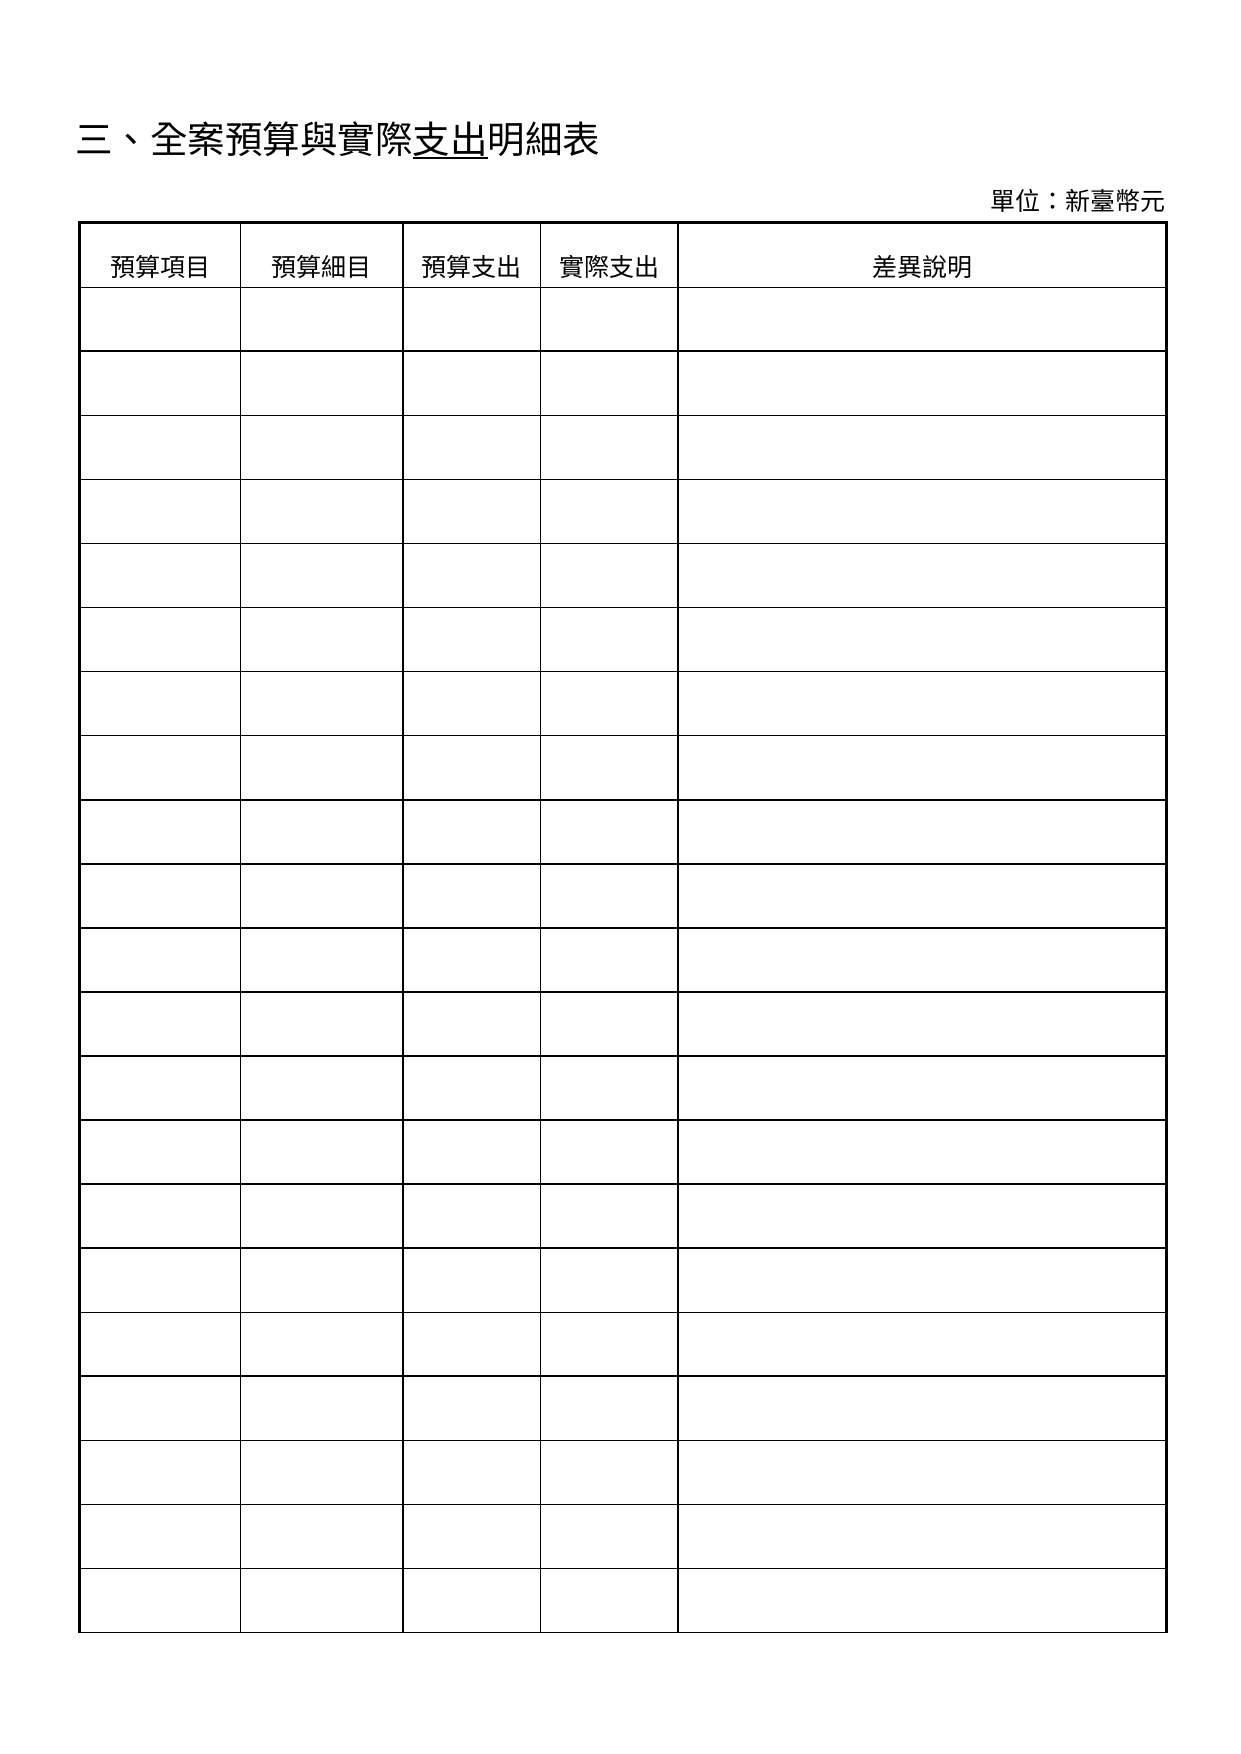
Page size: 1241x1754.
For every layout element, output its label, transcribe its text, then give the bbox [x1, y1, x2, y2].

table_cell [679, 929, 1165, 991]
table_cell [241, 288, 402, 350]
table_cell [541, 993, 677, 1055]
table_cell [241, 608, 402, 671]
table_cell [404, 1249, 540, 1311]
table_cell [241, 544, 402, 607]
table_header 差異說明 [679, 224, 1165, 286]
table_cell [679, 736, 1165, 799]
table_cell [404, 1441, 540, 1503]
table_cell [81, 736, 240, 799]
table_cell [241, 1569, 402, 1632]
table_cell [404, 929, 540, 991]
table_cell [679, 801, 1165, 863]
table_cell [541, 608, 677, 671]
table_cell [404, 1569, 540, 1632]
table_cell [679, 1313, 1165, 1375]
table_cell [241, 993, 402, 1055]
table_cell [404, 480, 540, 543]
table_cell [679, 1249, 1165, 1311]
table_cell [81, 1377, 240, 1439]
table_cell [679, 608, 1165, 671]
table_cell [541, 288, 677, 350]
table_cell [679, 416, 1165, 478]
table_cell [241, 1313, 402, 1375]
table_cell [81, 1121, 240, 1183]
table_cell [679, 993, 1165, 1055]
table_cell [81, 288, 240, 350]
table_cell [404, 608, 540, 671]
table_cell [81, 416, 240, 478]
table_cell [541, 736, 677, 799]
table_cell [541, 416, 677, 478]
table_cell [679, 1441, 1165, 1503]
table_cell [404, 1121, 540, 1183]
table_cell [81, 801, 240, 863]
table_cell [404, 352, 540, 414]
table_cell [404, 672, 540, 735]
table_cell [241, 1185, 402, 1247]
table_cell [81, 1313, 240, 1375]
table_cell [541, 1313, 677, 1375]
table_cell [541, 1249, 677, 1311]
table_cell [404, 416, 540, 478]
table_header 預算支出 [404, 224, 540, 286]
table_cell [404, 1057, 540, 1119]
table_cell [679, 544, 1165, 607]
table_cell [404, 1377, 540, 1439]
table_cell [404, 1313, 540, 1375]
text 單位：新臺幣元 [75, 158, 1165, 221]
table_cell [404, 288, 540, 350]
table_cell [404, 801, 540, 863]
table_header 實際支出 [541, 224, 677, 286]
table_cell [679, 352, 1165, 414]
table_cell [241, 1377, 402, 1439]
table_cell [541, 672, 677, 735]
table_cell [81, 1185, 240, 1247]
table_cell [241, 929, 402, 991]
table_cell [81, 865, 240, 927]
table_header 預算項目 [81, 224, 240, 286]
table_cell [241, 865, 402, 927]
table_cell [679, 1505, 1165, 1568]
table_cell [241, 1249, 402, 1311]
table_cell [404, 736, 540, 799]
table_cell [404, 1185, 540, 1247]
table_cell [541, 1057, 677, 1119]
table_cell [241, 416, 402, 478]
table_cell [541, 544, 677, 607]
table_cell [541, 1121, 677, 1183]
table_cell [241, 1057, 402, 1119]
table_cell [241, 801, 402, 863]
table_cell [81, 544, 240, 607]
table_cell [81, 1505, 240, 1568]
table_cell [679, 1377, 1165, 1439]
table_cell [541, 1569, 677, 1632]
table_cell [404, 1505, 540, 1568]
table_cell [241, 1121, 402, 1183]
table_cell [679, 1569, 1165, 1632]
table_cell [81, 993, 240, 1055]
table_cell [679, 1121, 1165, 1183]
table_cell [81, 1249, 240, 1311]
table_cell [81, 352, 240, 414]
table_cell [541, 1505, 677, 1568]
table_cell [241, 1441, 402, 1503]
table_cell [541, 352, 677, 414]
table_cell [679, 1185, 1165, 1247]
table_cell [541, 929, 677, 991]
table_cell [679, 288, 1165, 350]
table_cell [679, 1057, 1165, 1119]
table_cell [541, 1185, 677, 1247]
table_cell [81, 480, 240, 543]
table_cell [241, 736, 402, 799]
table_cell [81, 1057, 240, 1119]
table_cell [241, 1505, 402, 1568]
table_cell [241, 672, 402, 735]
table_cell [679, 865, 1165, 927]
table_header 預算細目 [241, 224, 402, 286]
table_cell [679, 480, 1165, 543]
table_cell [541, 801, 677, 863]
table_cell [241, 480, 402, 543]
table_cell [81, 929, 240, 991]
table_cell [404, 993, 540, 1055]
table_cell [541, 1441, 677, 1503]
text 三、全案預算與實際支出明細表 [75, 96, 1165, 158]
table_cell [404, 865, 540, 927]
table_cell [541, 1377, 677, 1439]
table_cell [404, 544, 540, 607]
table_cell [81, 608, 240, 671]
table_cell [81, 672, 240, 735]
table_cell [81, 1441, 240, 1503]
table_cell [679, 672, 1165, 735]
table_cell [541, 480, 677, 543]
table_cell [241, 352, 402, 414]
table_cell [541, 865, 677, 927]
table_cell [81, 1569, 240, 1632]
